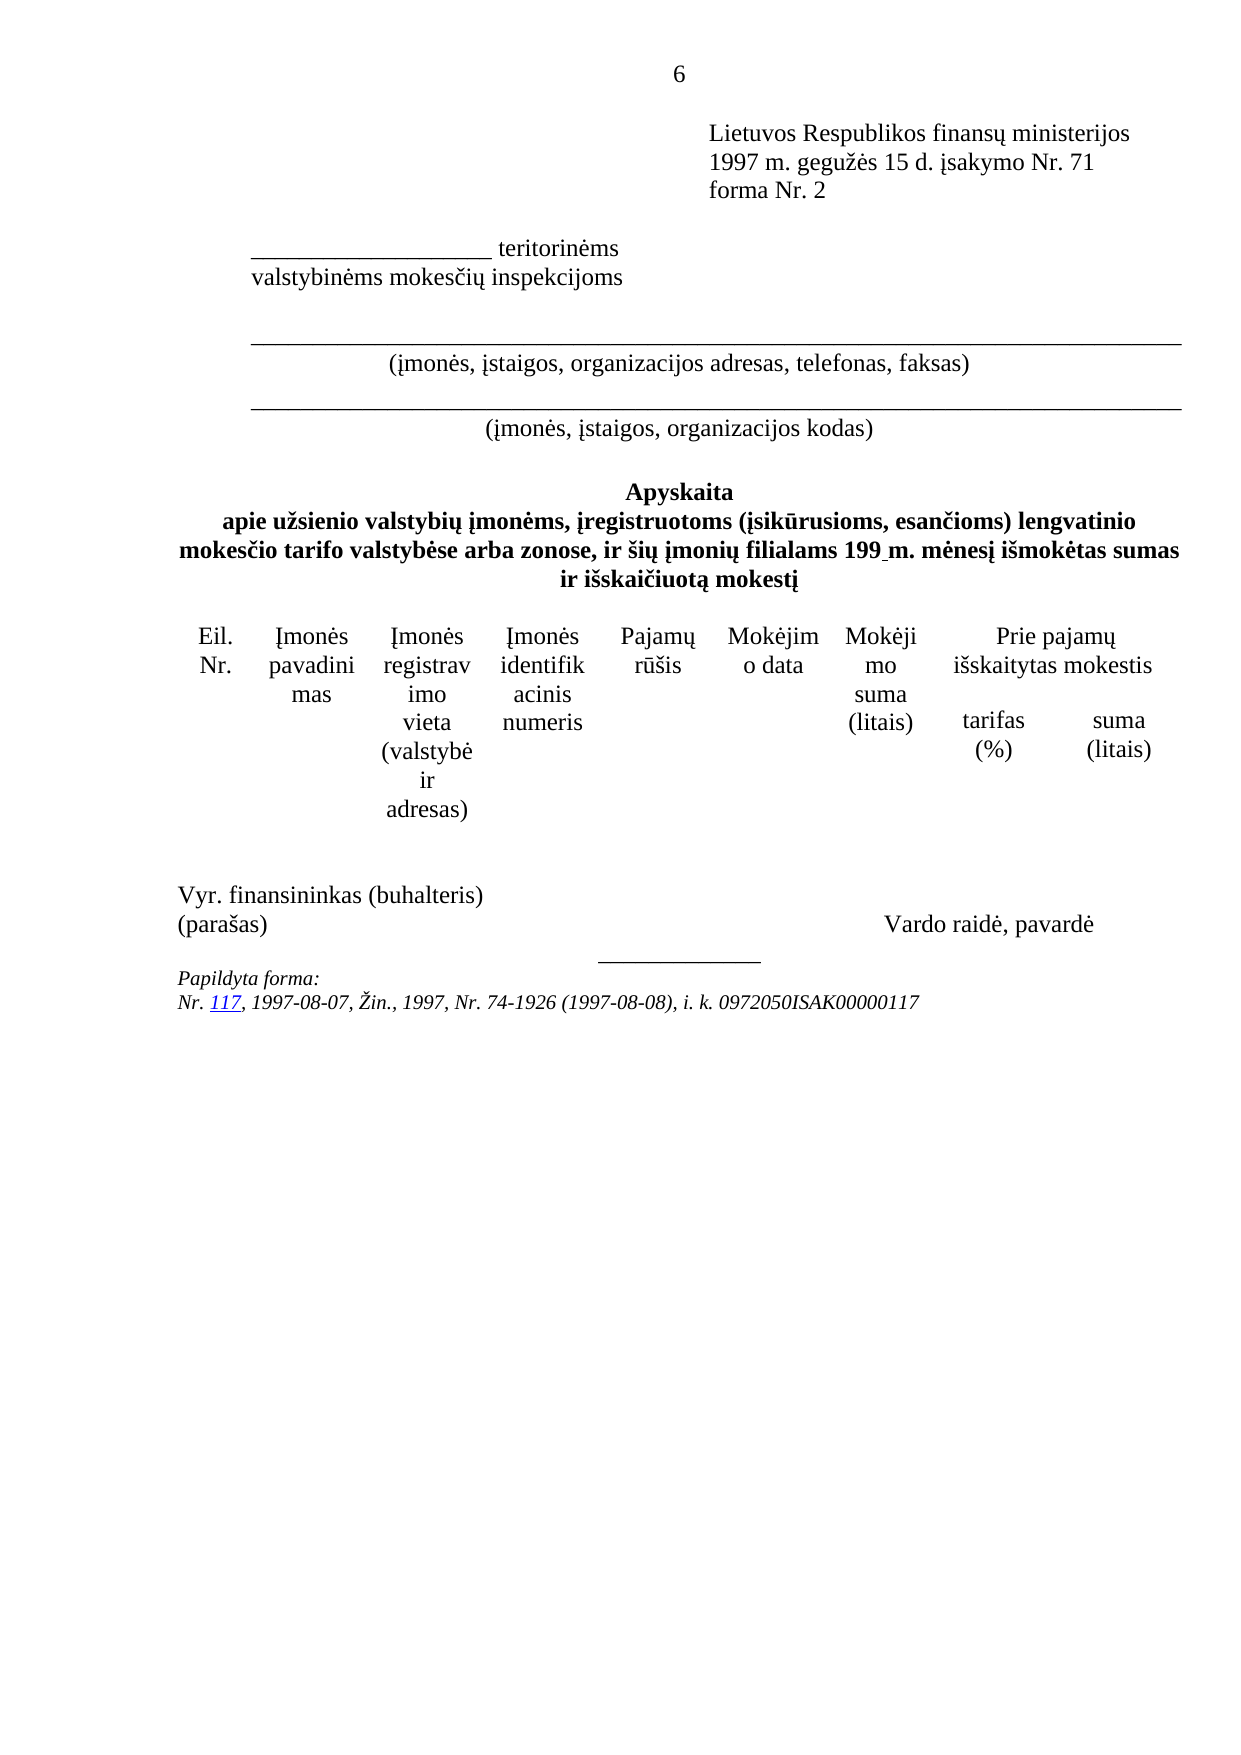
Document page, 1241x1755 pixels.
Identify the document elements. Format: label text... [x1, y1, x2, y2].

table_header Pajamų rūšis [600, 621, 716, 822]
text apie užsienio valstybių įmonėms, įregistruotoms (įsikūrusioms, esančioms) lengvatinio mokesčio tarifo valstybėse arba zonose, ir šių įmonių filialams 199 m. mėnesį išmokėtas sumas ir išskaičiuotą mokestį [177, 506, 1181, 592]
text Vyr. finansininkas (buhalteris) [177, 880, 1181, 909]
table_header Eil. Nr. [177, 621, 254, 822]
table_cell [369, 823, 485, 851]
table_cell [716, 823, 831, 851]
table_cell tarifas (%) [931, 705, 1057, 822]
table_cell [831, 823, 931, 851]
text 1997 m. gegužės 15 d. įsakymo Nr. 71 [177, 147, 1181, 176]
text teritorinėms [177, 233, 1181, 262]
text Apyskaita [177, 477, 1181, 506]
text Nr. 117, 1997-08-07, Žin., 1997, Nr. 74-1926 (1997-08-08), i. k. 0972050ISAK00000117 [177, 990, 1181, 1014]
text forma Nr. 2 [177, 176, 1181, 204]
text (parašas) Vardo raidė, pavardė [177, 909, 1181, 937]
text (įmonės, įstaigos, organizacijos adresas, telefonas, faksas) [177, 348, 1181, 384]
table_cell [254, 823, 369, 851]
text valstybinėms mokesčių inspekcijoms [177, 262, 1181, 291]
table_cell [1052, 823, 1181, 851]
text Papildyta forma: [177, 966, 1181, 990]
table_cell [485, 823, 600, 851]
table_header Įmonės identifikacinis numeris [485, 621, 600, 822]
table_header Mokėjimo suma (litais) [831, 621, 931, 822]
text (įmonės, įstaigos, organizacijos kodas) [177, 413, 1181, 449]
table_header Prie pajamų išskaitytas mokestis [931, 621, 1181, 705]
table_cell [600, 823, 716, 851]
table_header Įmonės registravimo vieta (valstybė ir adresas) [369, 621, 485, 822]
text Lietuvos Respublikos finansų ministerijos [709, 118, 1181, 147]
table_header Mokėjimo data [716, 621, 831, 822]
table_cell suma (litais) [1057, 705, 1181, 822]
table_cell [177, 823, 254, 851]
text _____________ [177, 937, 1181, 966]
table_cell [931, 823, 1052, 851]
table_header Įmonės pavadinimas [254, 621, 369, 822]
